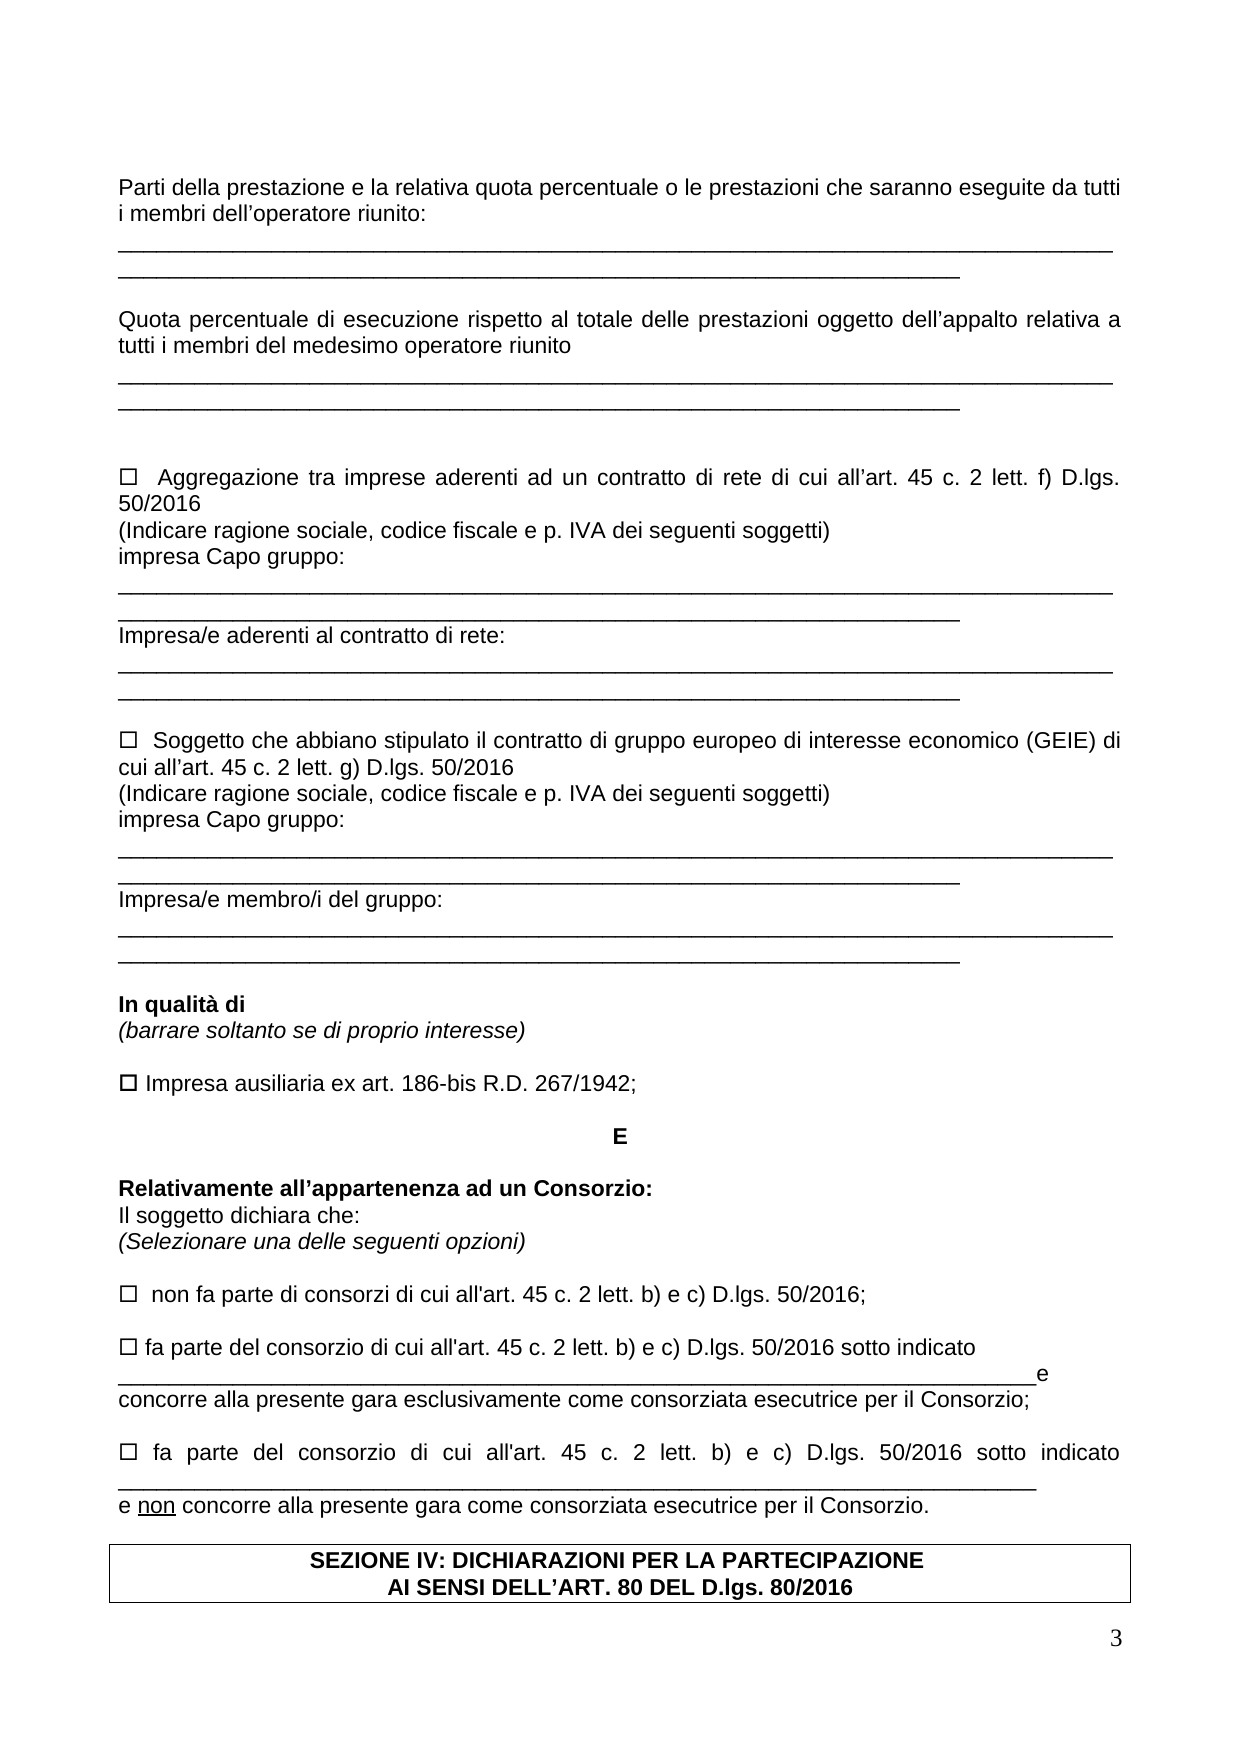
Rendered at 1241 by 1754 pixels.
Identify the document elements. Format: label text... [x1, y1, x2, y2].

text  non fa parte di consorzi di cui all'art. 45 c. 2 lett. b) e c) D.lgs. 50/2016; [118, 1281, 1122, 1307]
text  fa parte del consorzio di cui all'art. 45 c. 2 lett. b) e c) D.lgs. 50/2016 sotto indicato [118, 1333, 1122, 1360]
text Impresa/e aderenti al contratto di rete: [118, 622, 1122, 648]
text  Impresa ausiliaria ex art. 186-bis R.D. 267/1942; [118, 1070, 1122, 1096]
text Quota percentuale di esecuzione rispetto al totale delle prestazioni oggetto dell’appalto relativa a tutti i membri del medesimo operatore riunito [118, 306, 1122, 358]
text (Indicare ragione sociale, codice fiscale e p. IVA dei seguenti soggetti) [118, 780, 1122, 806]
text Il soggetto dichiara che: [118, 1202, 1122, 1228]
text ________________________________________________________________________________________________________________________________________________ [118, 358, 1122, 411]
text AI SENSI DELL’ART. 80 DEL D.lgs. 80/2016 [110, 1571, 1130, 1602]
text ________________________________________________________________________e concorre alla presente gara esclusivamente come consorziata esecutrice per il Consorzio; [118, 1360, 1122, 1413]
text E [118, 1123, 1122, 1149]
text ________________________________________________________________________________________________________________________________________________ [118, 833, 1122, 886]
text Parti della prestazione e la relativa quota percentuale o le prestazioni che saranno eseguite da tutti i membri dell’operatore riunito: [118, 174, 1122, 227]
text In qualità di [118, 991, 1122, 1017]
text ________________________________________________________________________________________________________________________________________________ [118, 569, 1122, 622]
text impresa Capo gruppo: [118, 806, 1122, 833]
text (Selezionare una delle seguenti opzioni) [118, 1228, 1122, 1254]
text SEZIONE IV: DICHIARAZIONI PER LA PARTECIPAZIONE [110, 1545, 1130, 1571]
text Impresa/e membro/i del gruppo: [118, 886, 1122, 912]
text ________________________________________________________________________________________________________________________________________________ [118, 648, 1122, 701]
text ________________________________________________________________________________________________________________________________________________ [118, 227, 1122, 279]
text Relativamente all’appartenenza ad un Consorzio: [118, 1175, 1122, 1202]
text ________________________________________________________________________________________________________________________________________________ [118, 912, 1122, 964]
text  fa parte del consorzio di cui all'art. 45 c. 2 lett. b) e c) D.lgs. 50/2016 sotto indicato ________________________________________________________________________ [118, 1439, 1122, 1492]
text (Indicare ragione sociale, codice fiscale e p. IVA dei seguenti soggetti) [118, 517, 1122, 543]
text  Soggetto che abbiano stipulato il contratto di gruppo europeo di interesse economico (GEIE) di cui all’art. 45 c. 2 lett. g) D.lgs. 50/2016 [118, 727, 1122, 780]
text  Aggregazione tra imprese aderenti ad un contratto di rete di cui all’art. 45 c. 2 lett. f) D.lgs. 50/2016 [118, 464, 1122, 517]
text impresa Capo gruppo: [118, 543, 1122, 569]
text e non concorre alla presente gara come consorziata esecutrice per il Consorzio. [118, 1492, 1122, 1518]
text (barrare soltanto se di proprio interesse) [118, 1017, 1122, 1044]
